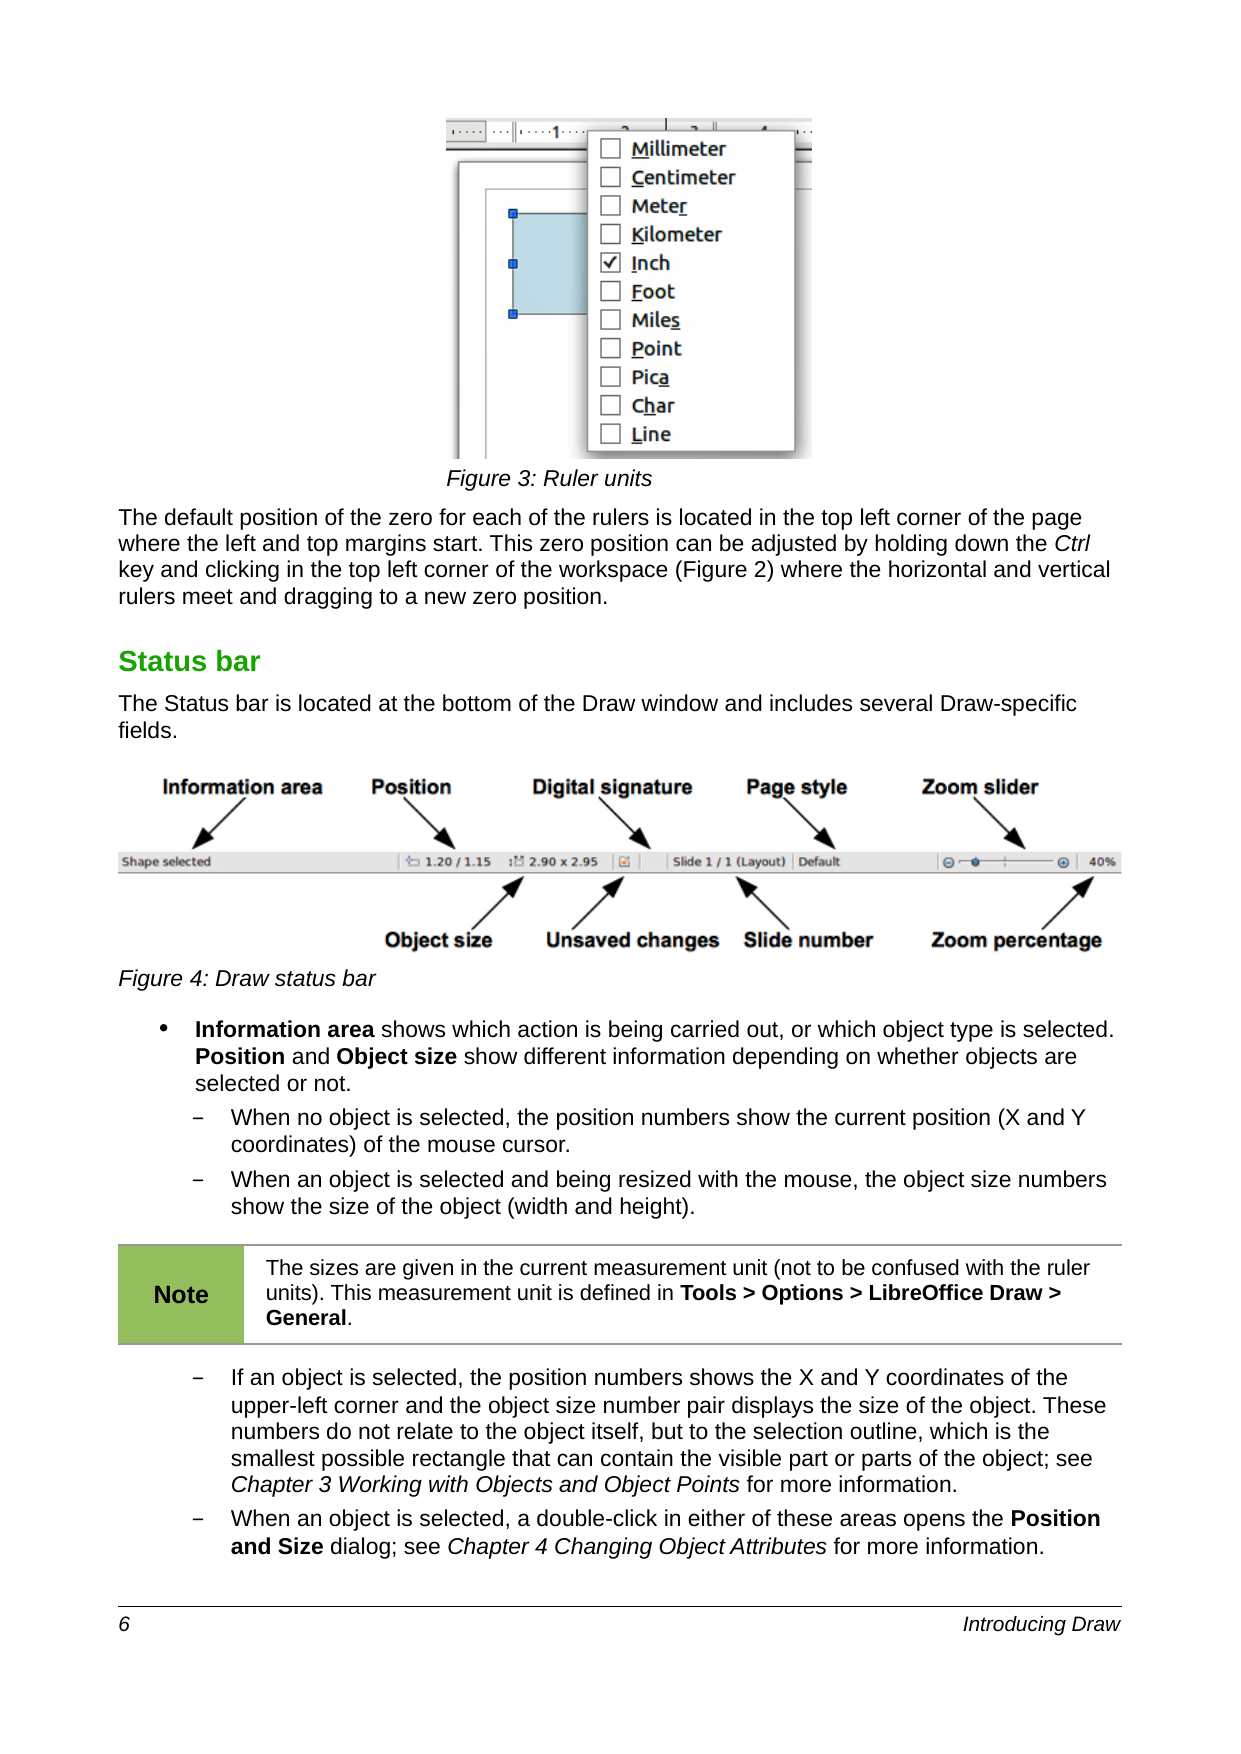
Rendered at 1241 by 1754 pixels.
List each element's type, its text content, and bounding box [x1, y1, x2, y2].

picture [118, 768, 1123, 959]
list If an object is selected, the position numbers shows the X and Y coordinates of the upper-left corner and the object size number pair displays the size of the object. These numbers do not relate to the object itself, but to the selection outline, which is the smallest possible rectangle that can contain the visible part or parts of the object; see Chapter 3 Working with Objects and Object Points for more information. [192, 1363, 1122, 1497]
subtitle Status bar [118, 644, 1122, 678]
table_header Note [118, 1246, 244, 1343]
text The default position of the zero for each of the rulers is located in the top left corner of the page where the left and top margins start. This zero position can be adjusted by holding down the Ctrl key and clicking in the top left corner of the workspace (Figure 2) where the horizontal and vertical rulers meet and dragging to a new zero position. [118, 503, 1122, 609]
text The Status bar is located at the bottom of the Draw window and includes several Draw-specific fields. [118, 690, 1122, 743]
table_header The sizes are given in the current measurement unit (not to be confused with the ruler units). This measurement unit is defined in Tools > Options > LibreOffice Draw > General. [244, 1246, 1122, 1343]
text Figure 3: Ruler units [446, 465, 812, 491]
text Figure 4: Draw status bar [118, 965, 1122, 992]
list When no object is selected, the position numbers show the current position (X and Y coordinates) of the mouse cursor. [192, 1102, 1122, 1158]
list When an object is selected and being resized with the mouse, the object size numbers show the size of the object (width and height). [192, 1164, 1122, 1219]
picture [446, 118, 812, 459]
list Information area shows which action is being carried out, or which object type is selected. Position and Object size show different information depending on whether objects are selected or not. [156, 1014, 1122, 1096]
list When an object is selected, a double-click in either of these areas opens the Position and Size dialog; see Chapter 4 Changing Object Attributes for more information. [192, 1503, 1122, 1559]
